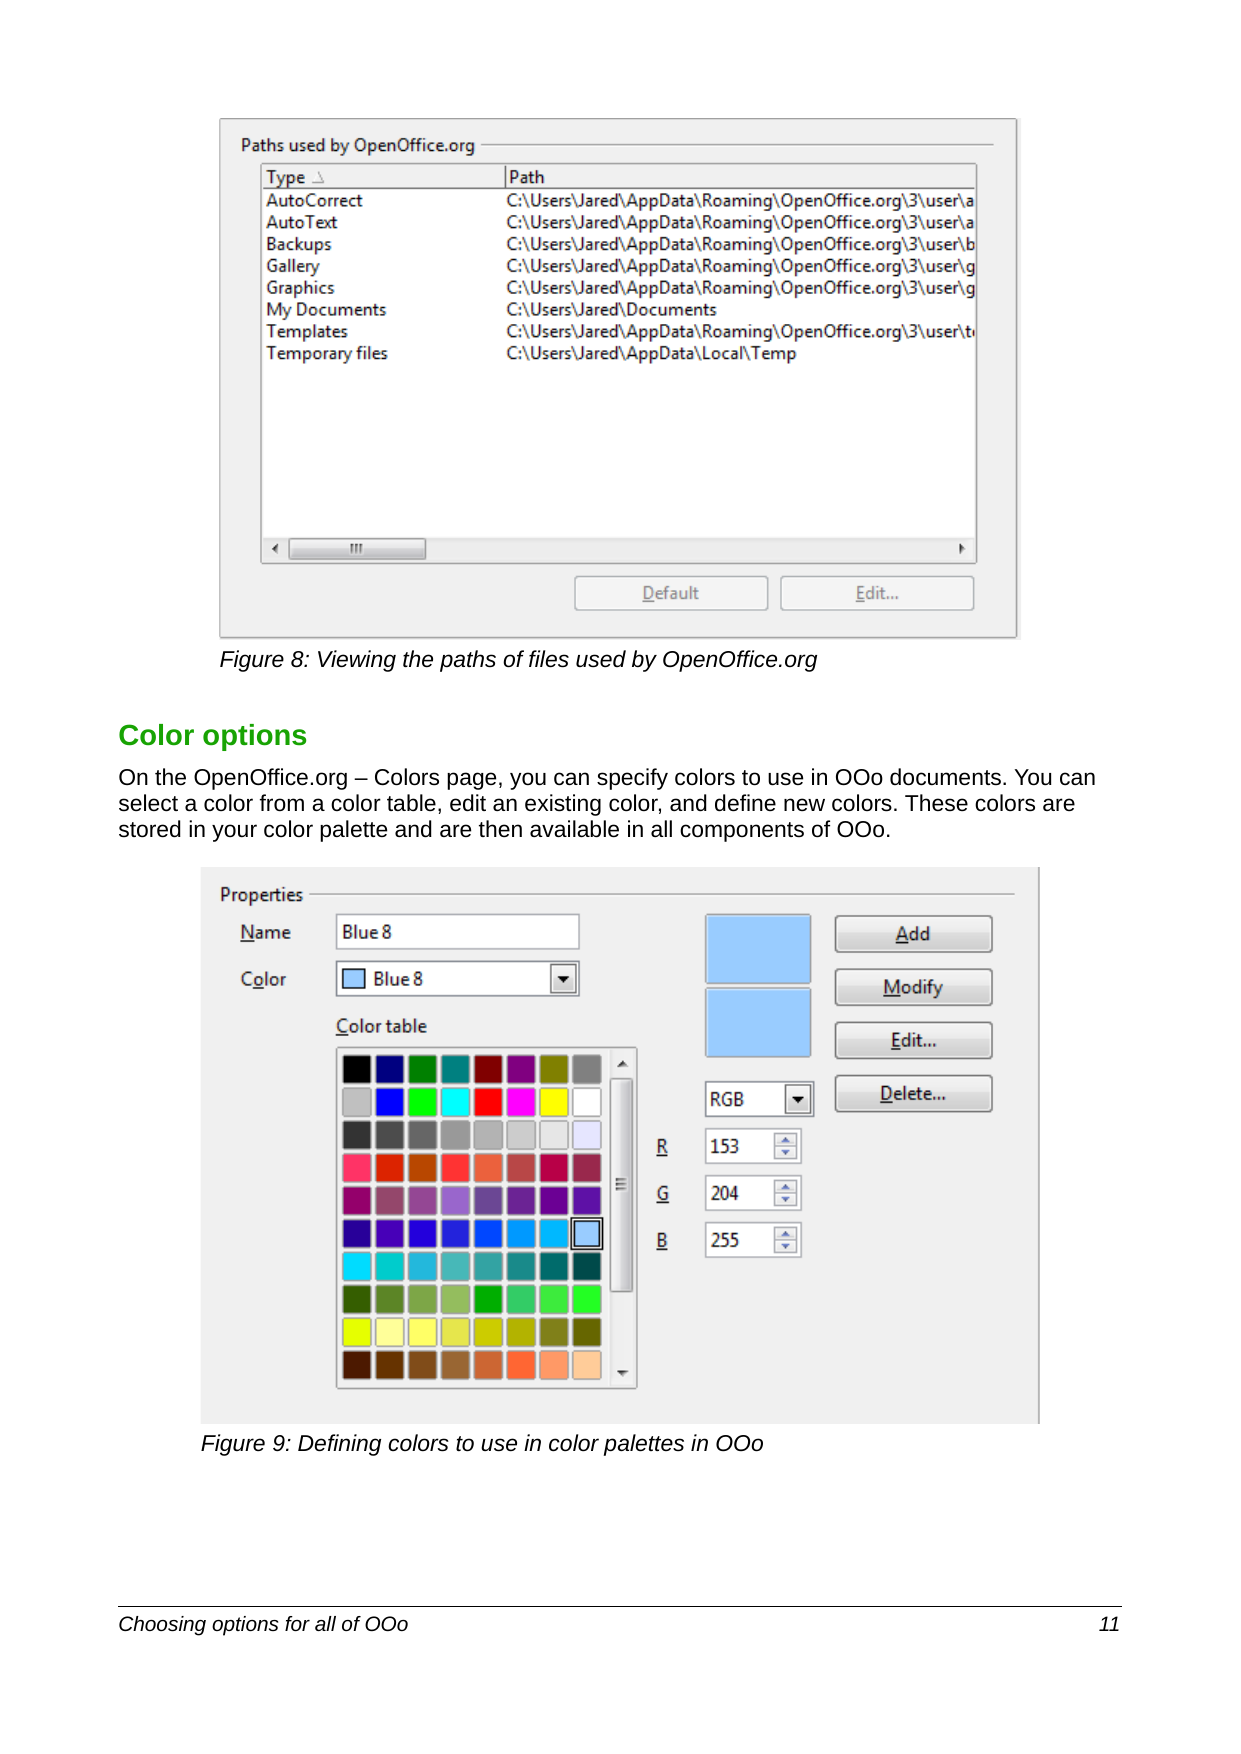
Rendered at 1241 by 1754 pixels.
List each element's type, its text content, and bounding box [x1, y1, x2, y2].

subtitle Color options [118, 717, 1122, 751]
picture [219, 118, 1022, 640]
picture [200, 867, 1040, 1424]
text Figure 9: Defining colors to use in color palettes in OOo [201, 1430, 1040, 1457]
text On the OpenOffice.org – Colors page, you can specify colors to use in OOo documents. You can select a color from a color table, edit an existing color, and define new colors. These colors are stored in your color palette and are then available in all components of OOo. [118, 763, 1122, 842]
text Figure 8: Viewing the paths of files used by OpenOffice.org [219, 646, 1021, 673]
